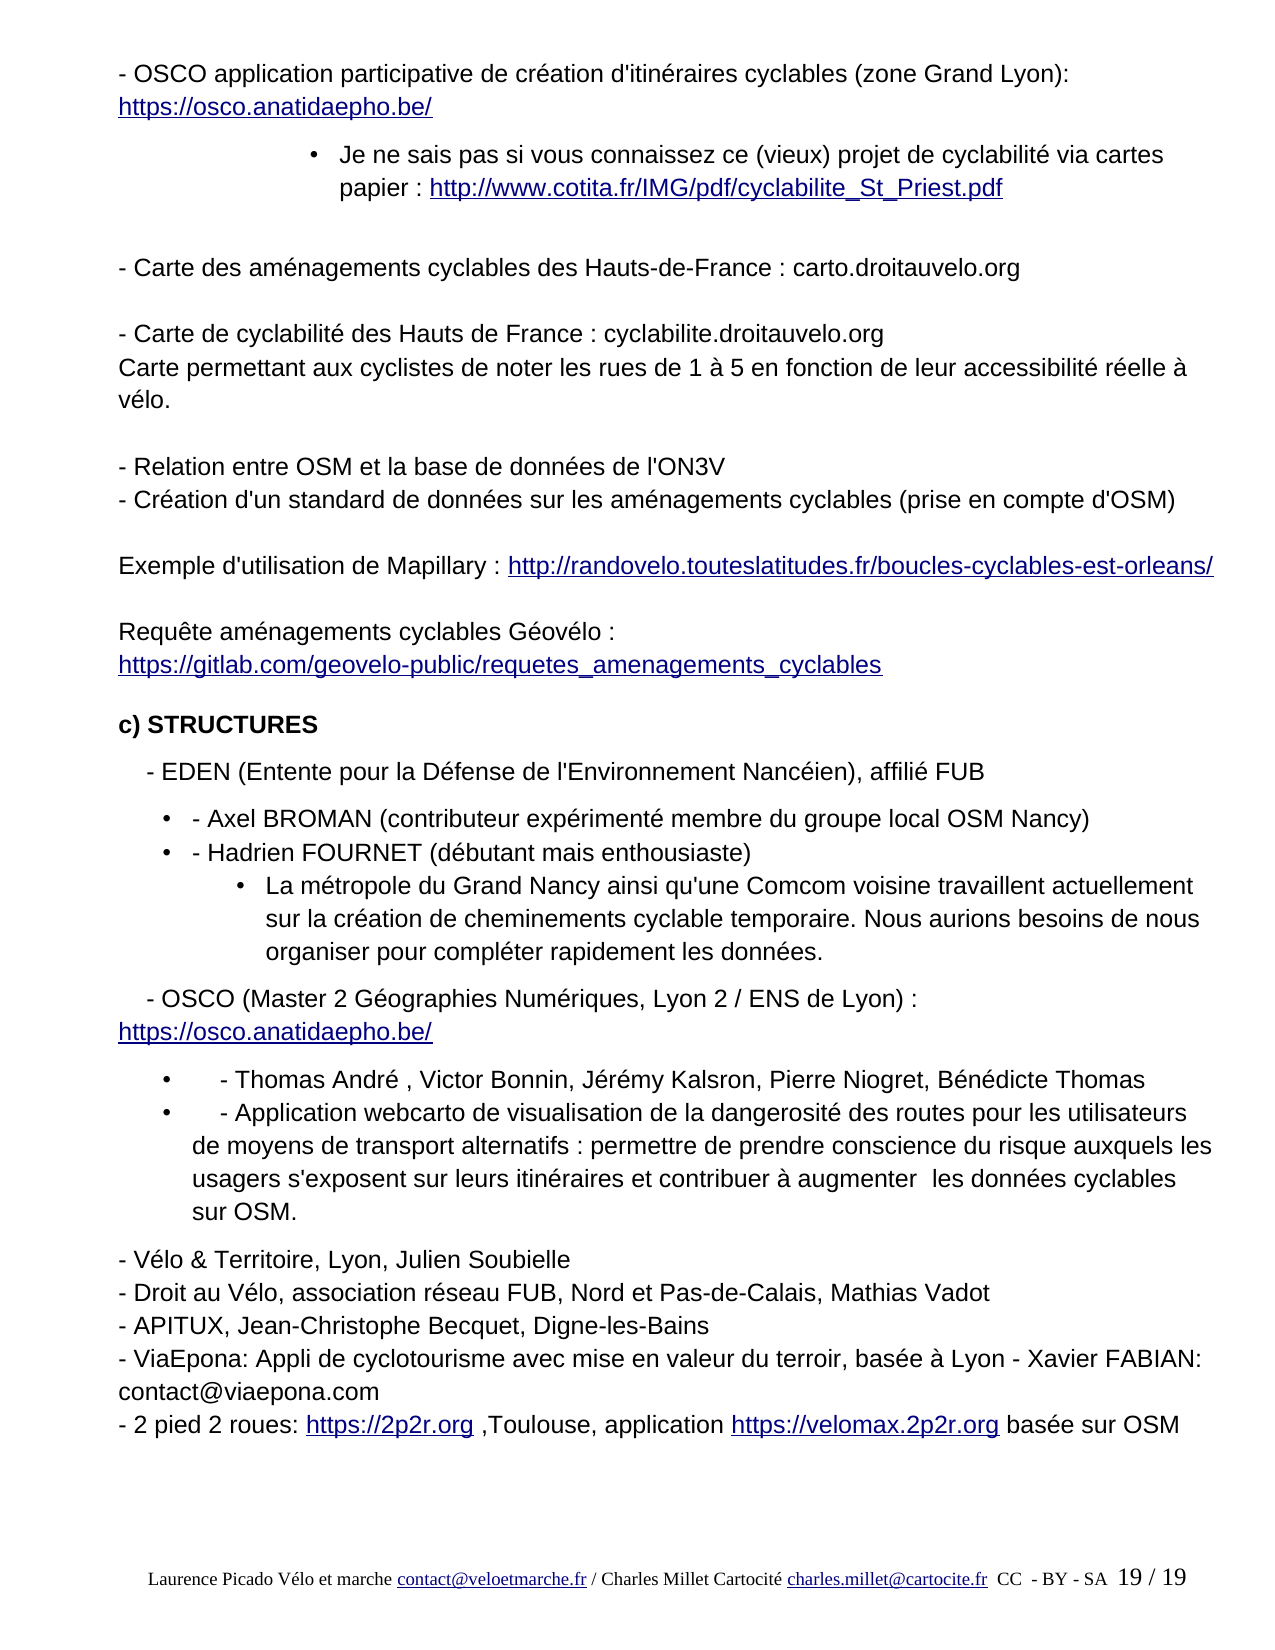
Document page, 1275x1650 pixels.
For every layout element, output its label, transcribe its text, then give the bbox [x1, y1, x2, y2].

list - Axel BROMAN (contributeur expérimenté membre du groupe local OSM Nancy) [162, 804, 1216, 833]
text - OSCO (Master 2 Géographies Numériques, Lyon 2 / ENS de Lyon) : https://osco.anatidaepho.be/ [118, 984, 1216, 1046]
list Je ne sais pas si vous connaissez ce (vieux) projet de cyclabilité via cartes papier : http://www.cotita.fr/IMG/pdf/cyclabilite_St_Priest.pdf [309, 140, 1216, 202]
list - Application webcarto de visualisation de la dangerosité des routes pour les utilisateurs de moyens de transport alternatifs : permettre de prendre conscience du risque auxquels les usagers s'exposent sur leurs itinéraires et contribuer à augmenter les données cyclables sur OSM. [162, 1098, 1216, 1226]
list - Hadrien FOURNET (débutant mais enthousiaste) [162, 837, 1216, 866]
text - Vélo & Territoire, Lyon, Julien Soubielle - Droit au Vélo, association réseau FUB, Nord et Pas-de-Calais, Mathias Vadot - APITUX, Jean-Christophe Becquet, Digne-les-Bains - ViaEpona: Appli de cyclotourisme avec mise en valeur du terroir, basée à Lyon - Xavier FABIAN: contact@viaepona.com - 2 pied 2 roues: https://2p2r.org ,Toulouse, application https://velomax.2p2r.org basée sur OSM [118, 1245, 1216, 1439]
text - EDEN (Entente pour la Défense de l'Environnement Nancéien), affilié FUB [118, 757, 1216, 786]
text - OSCO application participative de création d'itinéraires cyclables (zone Grand Lyon): https://osco.anatidaepho.be/ [118, 59, 1216, 121]
text - Carte des aménagements cyclables des Hauts-de-France : carto.droitauvelo.org - Carte de cyclabilité des Hauts de France : cyclabilite.droitauvelo.org Carte permettant aux cyclistes de noter les rues de 1 à 5 en fonction de leur accessibilité réelle à vélo. - Relation entre OSM et la base de données de l'ON3V - Création d'un standard de données sur les aménagements cyclables (prise en compte d'OSM) Exemple d'utilisation de Mapillary : http://randovelo.touteslatitudes.fr/boucles-cyclables-est-orleans/ Requête aménagements cyclables Géovélo : https://gitlab.com/geovelo-public/requetes_amenagements_cyclables [118, 220, 1216, 678]
subtitle c) STRUCTURES [118, 710, 1216, 738]
list - Thomas André , Victor Bonnin, Jérémy Kalsron, Pierre Niogret, Bénédicte Thomas [162, 1065, 1216, 1094]
list La métropole du Grand Nancy ainsi qu'une Comcom voisine travaillent actuellement sur la création de cheminements cyclable temporaire. Nous aurions besoins de nous organiser pour compléter rapidement les données. [236, 871, 1216, 966]
